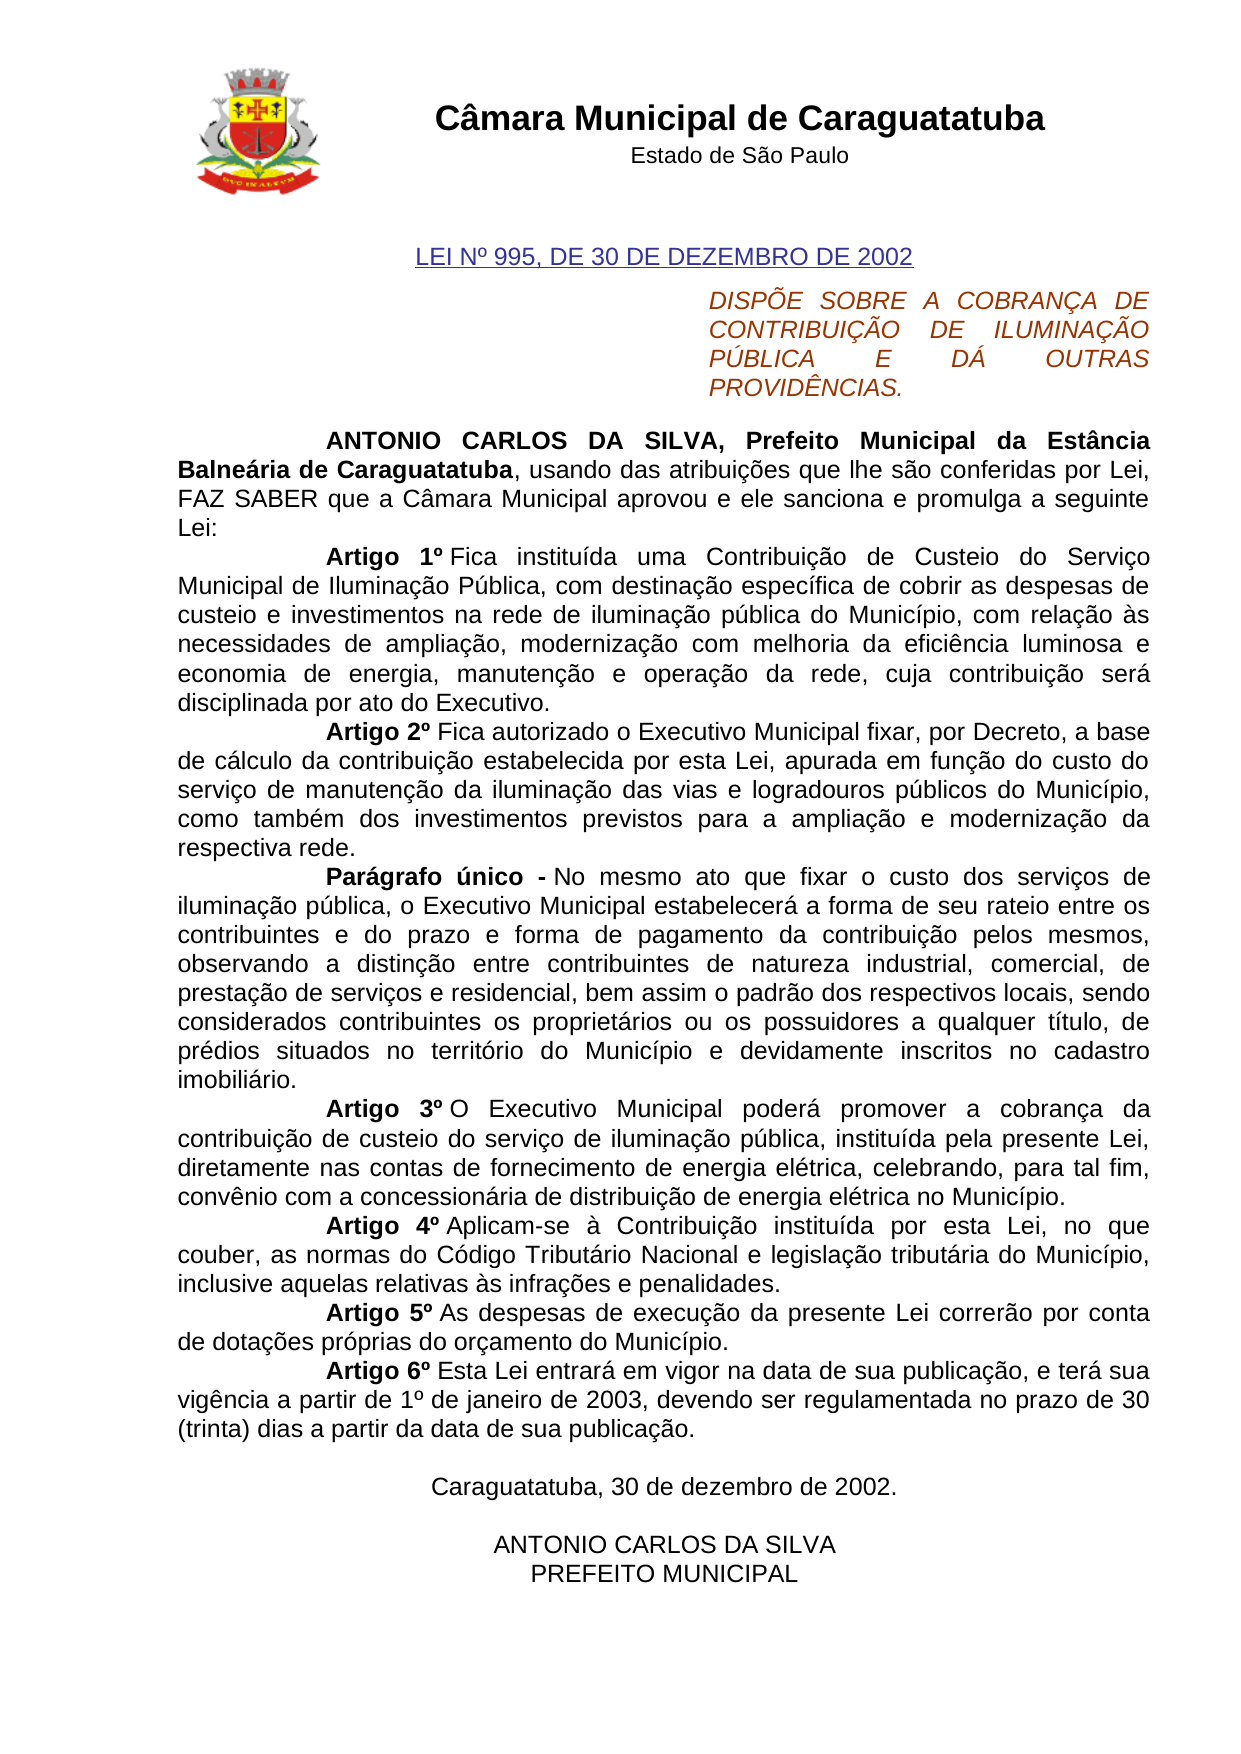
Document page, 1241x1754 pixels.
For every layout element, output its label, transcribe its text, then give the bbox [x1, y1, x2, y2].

picture [192, 65, 326, 199]
text Estado de São Paulo [328, 141, 1152, 168]
text Câmara Municipal de Caraguatatuba [328, 97, 1152, 138]
text ANTONIO CARLOS DA SILVA, Prefeito Municipal da Estância Balneária de Caraguatatuba, usando das atribuições que lhe são conferidas por Lei, FAZ SABER que a Câmara Municipal aprovou e ele sanciona e promulga a seguinte Lei: [177, 426, 1152, 542]
text Artigo 2º Fica autorizado o Executivo Municipal fixar, por Decreto, a base de cálculo da contribuição estabelecida por esta Lei, apurada em função do custo do serviço de manutenção da iluminação das vias e logradouros públicos do Município, como também dos investimentos previstos para a ampliação e modernização da respectiva rede. [177, 717, 1152, 862]
text Artigo 1º Fica instituída uma Contribuição de Custeio do Serviço Municipal de Iluminação Pública, com destinação específica de cobrir as despesas de custeio e investimentos na rede de iluminação pública do Município, com relação às necessidades de ampliação, modernização com melhoria da eficiência luminosa e economia de energia, manutenção e operação da rede, cuja contribuição será disciplinada por ato do Executivo. [177, 542, 1152, 717]
text Artigo 4º Aplicam-se à Contribuição instituída por esta Lei, no que couber, as normas do Código Tributário Nacional e legislação tributária do Município, inclusive aquelas relativas às infrações e penalidades. [177, 1211, 1152, 1298]
text Caraguatatuba, 30 de dezembro de 2002. [177, 1472, 1152, 1501]
subtitle ANTONIO CARLOS DA SILVA [177, 1530, 1152, 1559]
text [177, 141, 192, 168]
text Artigo 6º Esta Lei entrará em vigor na data de sua publicação, e terá sua vigência a partir de 1º de janeiro de 2003, devendo ser regulamentada no prazo de 30 (trinta) dias a partir da data de sua publicação. [177, 1356, 1152, 1443]
text Artigo 3º O Executivo Municipal poderá promover a cobrança da contribuição de custeio do serviço de iluminação pública, instituída pela presente Lei, diretamente nas contas de fornecimento de energia elétrica, celebrando, para tal fim, convênio com a concessionária de distribuição de energia elétrica no Município. [177, 1094, 1152, 1211]
subtitle PREFEITO MUNICIPAL [177, 1559, 1152, 1588]
subtitle DISPÕE SOBRE A COBRANÇA DE CONTRIBUIÇÃO DE ILUMINAÇÃO PÚBLICA E DÁ OUTRAS PROVIDÊNCIAS. [709, 286, 1152, 402]
subtitle LEI Nº 995, DE 30 DE DEZEMBRO DE 2002 [177, 242, 1152, 271]
text Parágrafo único - No mesmo ato que fixar o custo dos serviços de iluminação pública, o Executivo Municipal estabelecerá a forma de seu rateio entre os contribuintes e do prazo e forma de pagamento da contribuição pelos mesmos, observando a distinção entre contribuintes de natureza industrial, comercial, de prestação de serviços e residencial, bem assim o padrão dos respectivos locais, sendo considerados contribuintes os proprietários ou os possuidores a qualquer título, de prédios situados no território do Município e devidamente inscritos no cadastro imobiliário. [177, 862, 1152, 1094]
text Artigo 5º As despesas de execução da presente Lei correrão por conta de dotações próprias do orçamento do Município. [177, 1298, 1152, 1356]
